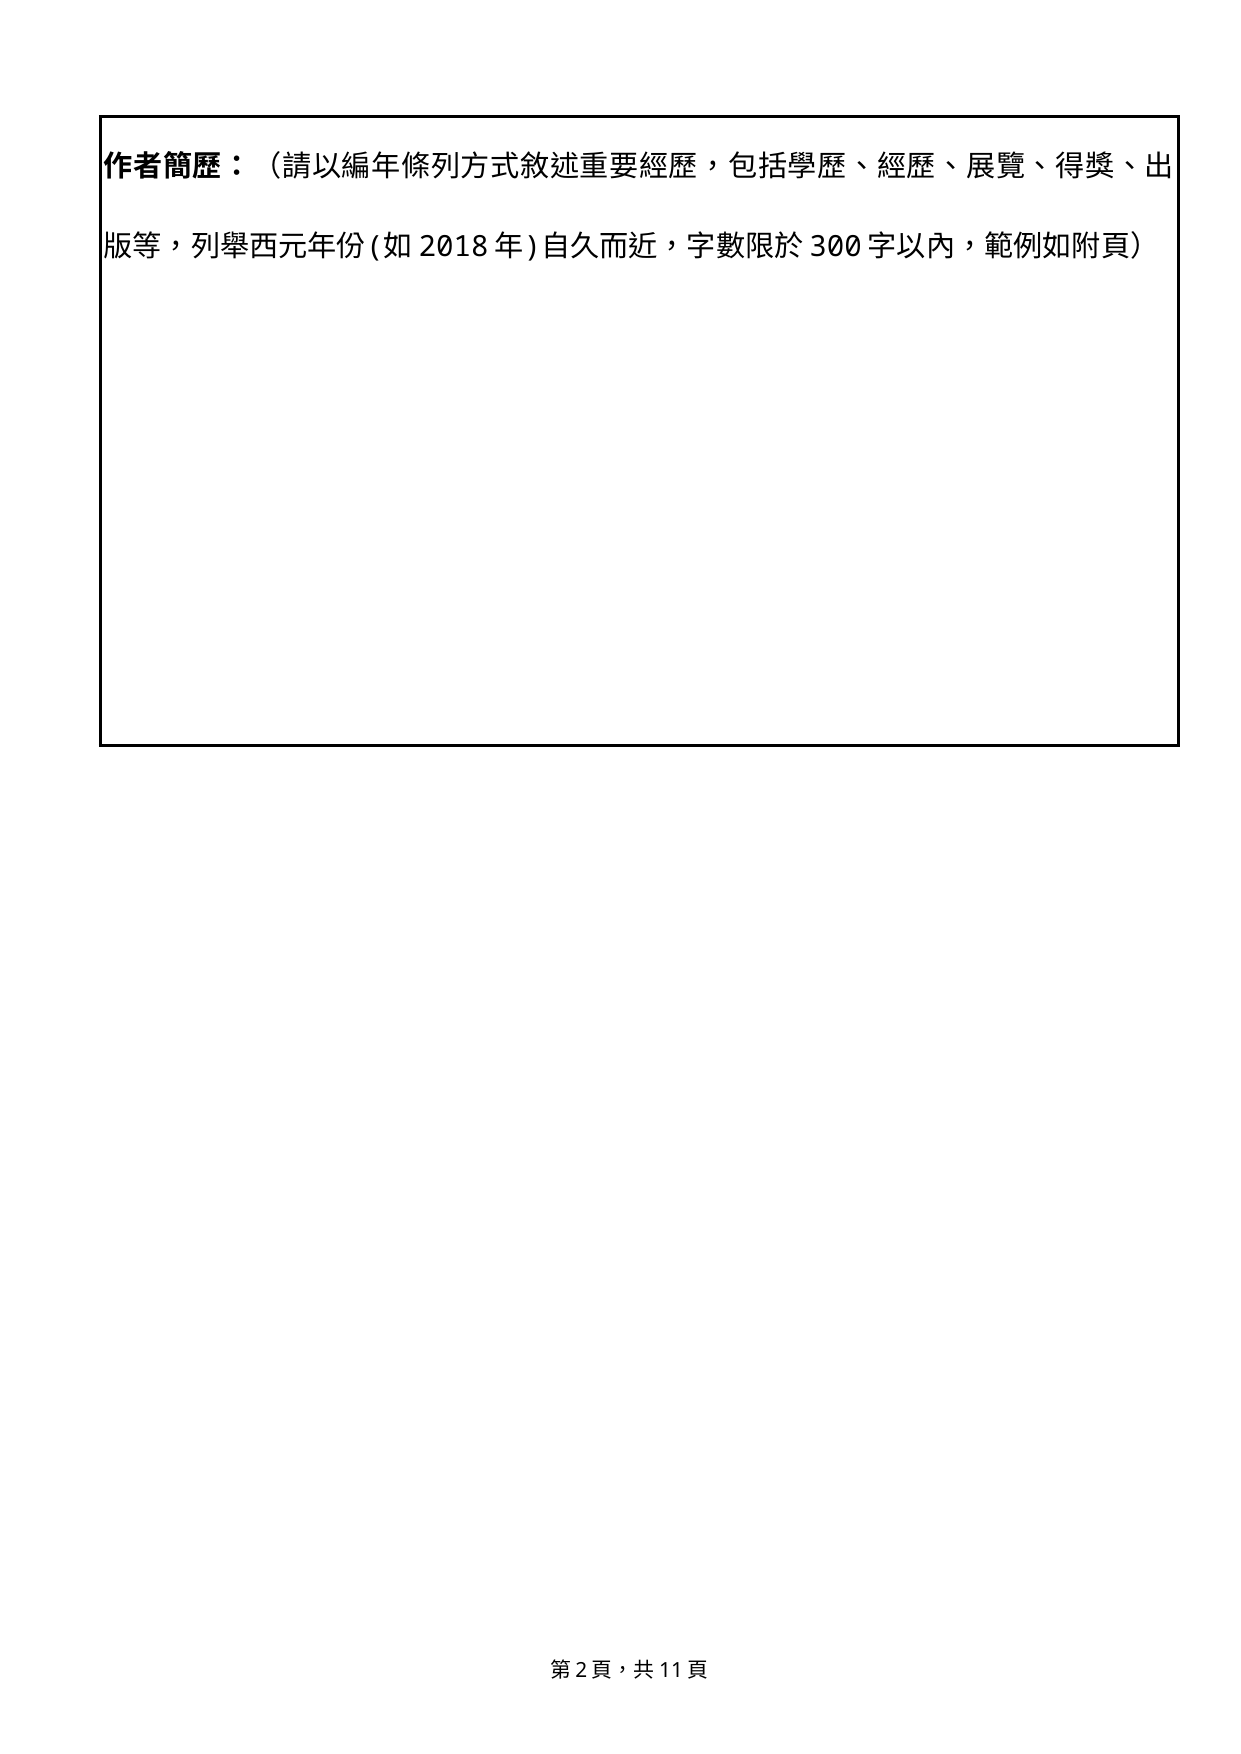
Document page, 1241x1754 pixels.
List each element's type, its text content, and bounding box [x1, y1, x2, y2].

table_cell 作者簡歷：（請以編年條列方式敘述重要經歷，包括學歷、經歷、展覽、得獎、出版等，列舉西元年份(如2018年)自久而近，字數限於300字以內，範例如附頁） [102, 118, 1177, 744]
